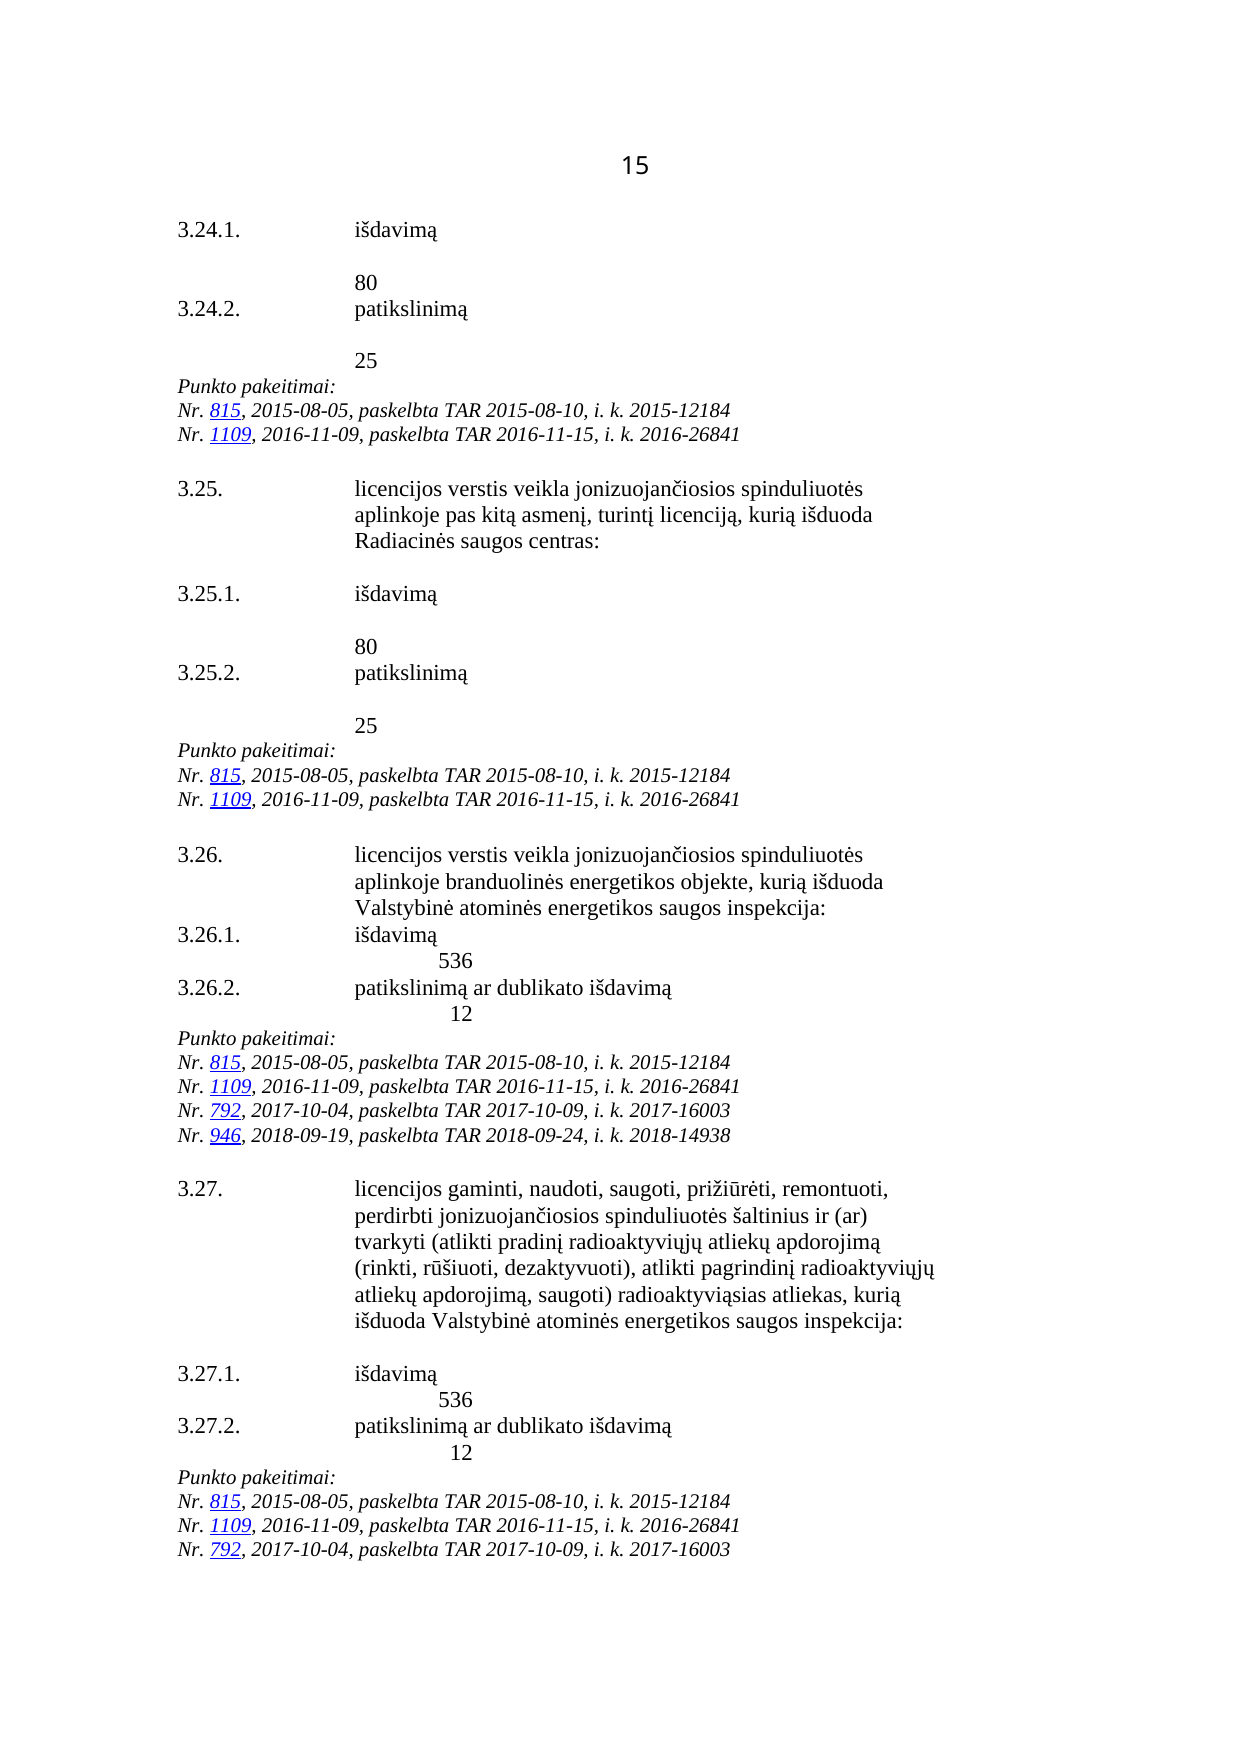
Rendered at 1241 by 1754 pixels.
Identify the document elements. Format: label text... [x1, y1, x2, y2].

text 3.26.1. išdavimą 536 [177, 921, 945, 973]
text Nr. 1109, 2016-11-09, paskelbta TAR 2016-11-15, i. k. 2016-26841 [177, 422, 1093, 446]
text Punkto pakeitimai: [177, 374, 1093, 398]
text 3.25. licencijos verstis veikla jonizuojančiosios spinduliuotės [177, 475, 892, 501]
text Nr. 815, 2015-08-05, paskelbta TAR 2015-08-10, i. k. 2015-12184 [177, 1050, 1093, 1074]
text Nr. 1109, 2016-11-09, paskelbta TAR 2016-11-15, i. k. 2016-26841 [177, 1513, 1093, 1537]
text 3.26. licencijos verstis veikla jonizuojančiosios spinduliuotės aplinkoje branduolinės energetikos objekte, kurią išduoda Valstybinė atominės energetikos saugos inspekcija: [177, 839, 945, 921]
text Nr. 815, 2015-08-05, paskelbta TAR 2015-08-10, i. k. 2015-12184 [177, 1489, 1093, 1513]
text 3.24.1. išdavimą 80 [177, 216, 892, 295]
text 3.27. licencijos gaminti, naudoti, saugoti, prižiūrėti, remontuoti, perdirbti jonizuojančiosios spinduliuotės šaltinius ir (ar) tvarkyti (atlikti pradinį radioaktyviųjų atliekų apdorojimą (rinkti, rūšiuoti, dezaktyvuoti), atlikti pagrindinį radioaktyviųjų atliekų apdorojimą, saugoti) radioaktyviąsias atliekas, kurią išduoda Valstybinė atominės energetikos saugos inspekcija: [177, 1175, 945, 1360]
text Radiacinės saugos centras: [354, 528, 892, 580]
text Punkto pakeitimai: [177, 1465, 1093, 1489]
text 3.25.2. patikslinimą 25 [177, 659, 892, 738]
text 3.27.1. išdavimą 536 [177, 1360, 945, 1412]
text Nr. 792, 2017-10-04, paskelbta TAR 2017-10-09, i. k. 2017-16003 [177, 1098, 1093, 1122]
text Nr. 1109, 2016-11-09, paskelbta TAR 2016-11-15, i. k. 2016-26841 [177, 1074, 1093, 1098]
text Nr. 1109, 2016-11-09, paskelbta TAR 2016-11-15, i. k. 2016-26841 [177, 787, 1093, 811]
text Nr. 815, 2015-08-05, paskelbta TAR 2015-08-10, i. k. 2015-12184 [177, 762, 1093, 787]
text Nr. 815, 2015-08-05, paskelbta TAR 2015-08-10, i. k. 2015-12184 [177, 398, 1093, 422]
text Punkto pakeitimai: [177, 738, 1093, 762]
text 3.24.2. patikslinimą 25 [177, 295, 892, 374]
text 3.25.1. išdavimą 80 [177, 580, 892, 659]
text Nr. 946, 2018-09-19, paskelbta TAR 2018-09-24, i. k. 2018-14938 [177, 1122, 1093, 1147]
text 3.27.2. patikslinimą ar dublikato išdavimą 12 [177, 1412, 945, 1465]
text 3.26.2. patikslinimą ar dublikato išdavimą 12 [177, 973, 945, 1026]
text Punkto pakeitimai: [177, 1026, 1093, 1050]
text Nr. 792, 2017-10-04, paskelbta TAR 2017-10-09, i. k. 2017-16003 [177, 1537, 1093, 1561]
text aplinkoje pas kitą asmenį, turintį licenciją, kurią išduoda [354, 501, 892, 528]
